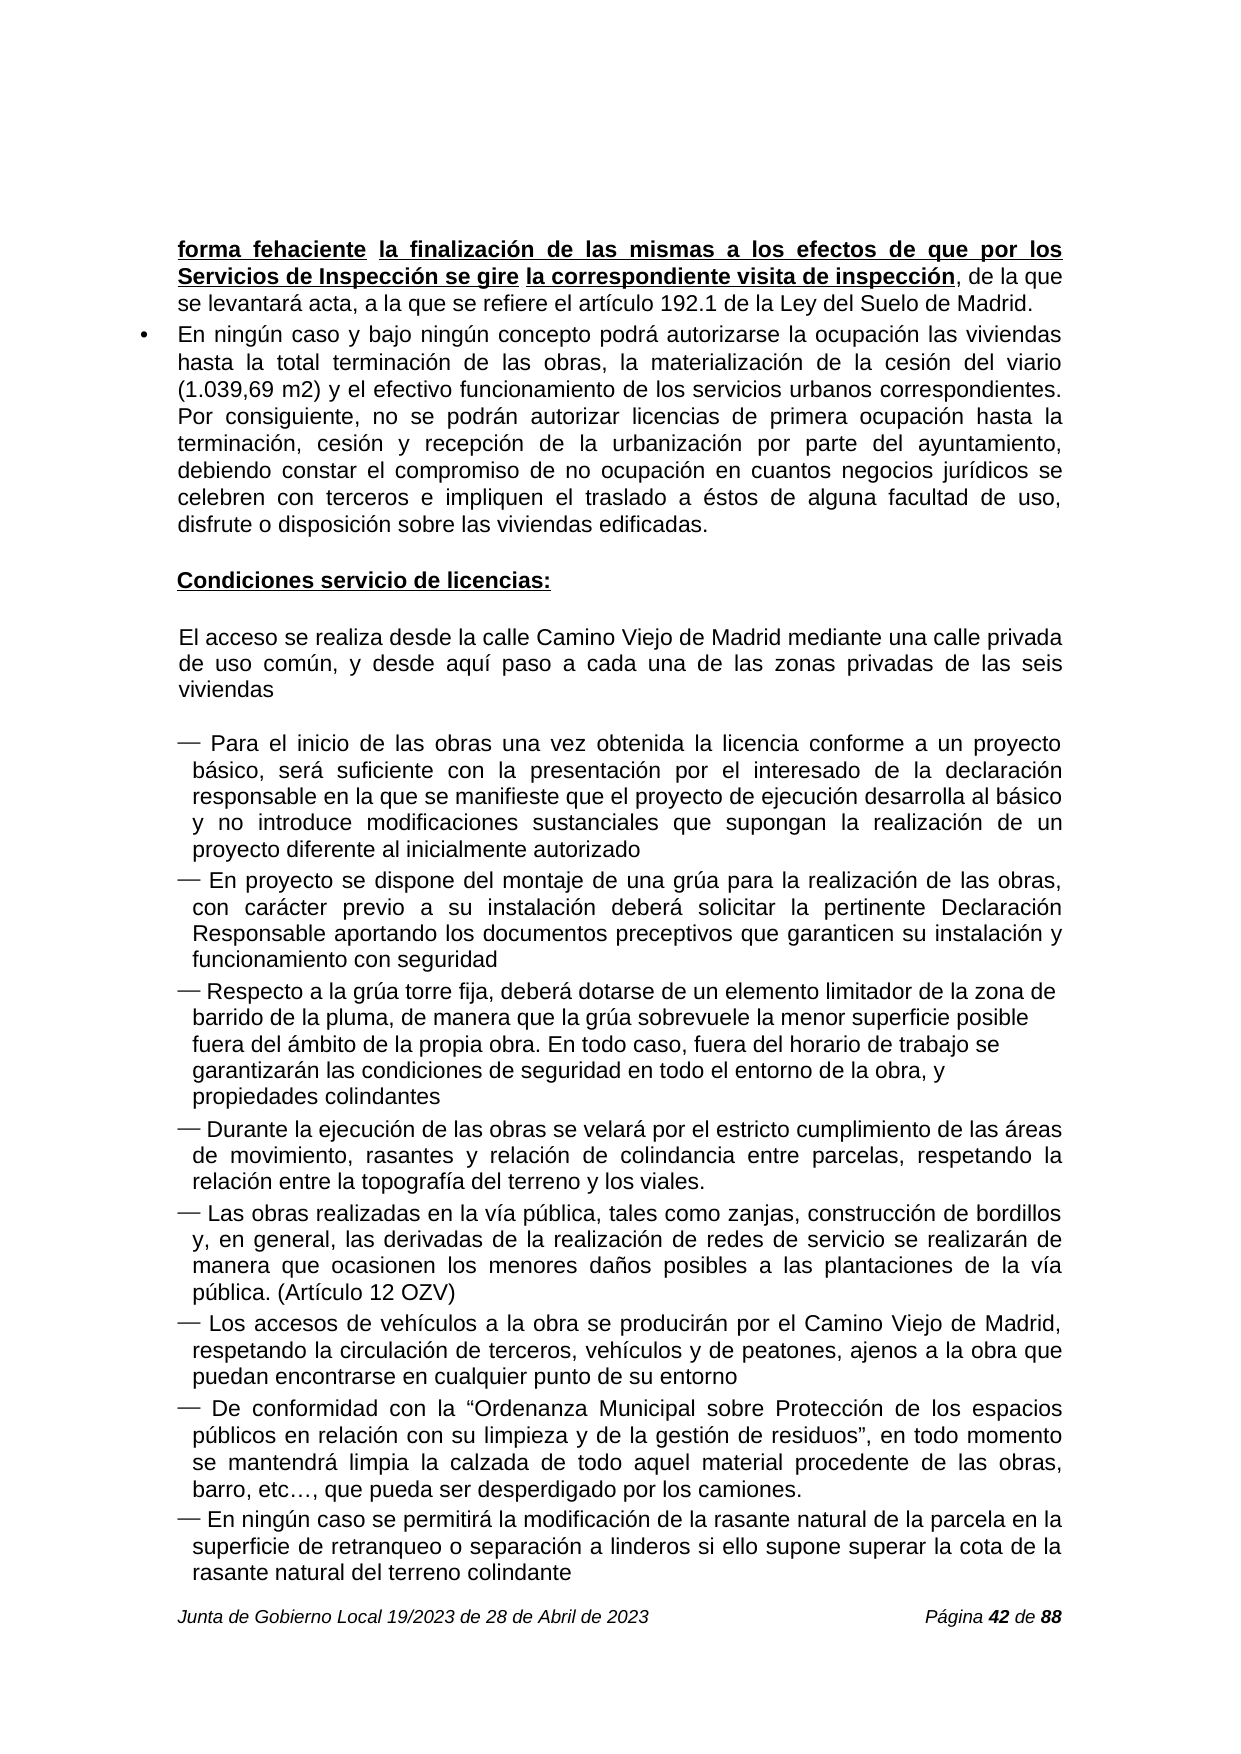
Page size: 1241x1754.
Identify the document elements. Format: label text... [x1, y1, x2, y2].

list En ningún caso y bajo ningún concepto podrá autorizarse la ocupación las viviendas hasta la total terminación de las obras, la materialización de la cesión del viario (1.039,69 m2) y el efectivo funcionamiento de los servicios urbanos correspondientes. Por consiguiente, no se podrán autorizar licencias de primera ocupación hasta la terminación, cesión y recepción de la urbanización por parte del ayuntamiento, debiendo constar el compromiso de no ocupación en cuantos negocios jurídicos se celebren con terceros e impliquen el traslado a éstos de alguna facultad de uso, disfrute o disposición sobre las viviendas edificadas. [140, 321, 1063, 537]
text ⎯ Para el inicio de las obras una vez obtenida la licencia conforme a un proyecto básico, será suficiente con la presentación por el interesado de la declaración responsable en la que se manifieste que el proyecto de ejecución desarrolla al básico y no introduce modificaciones sustanciales que supongan la realización de un proyecto diferente al inicialmente autorizado [177, 729, 1063, 862]
text ⎯ En ningún caso se permitirá la modificación de la rasante natural de la parcela en la superficie de retranqueo o separación a linderos si ello supone superar la cota de la rasante natural del terreno colindante [177, 1505, 1063, 1585]
list forma fehaciente la finalización de las mismas a los efectos de que por los Servicios de Inspección se gire la correspondiente visita de inspección, de la que se levantará acta, a la que se refiere el artículo 192.1 de la Ley del Suelo de Madrid. [140, 236, 1063, 317]
text ⎯ En proyecto se dispone del montaje de una grúa para la realización de las obras, con carácter previo a su instalación deberá solicitar la pertinente Declaración Responsable aportando los documentos preceptivos que garanticen su instalación y funcionamiento con seguridad [177, 866, 1063, 973]
text El acceso se realiza desde la calle Camino Viejo de Madrid mediante una calle privada de uso común, y desde aquí paso a cada una de las zonas privadas de las seis viviendas [178, 624, 1063, 703]
text ⎯ Durante la ejecución de las obras se velará por el estricto cumplimiento de las áreas de movimiento, rasantes y relación de colindancia entre parcelas, respetando la relación entre la topografía del terreno y los viales. [177, 1114, 1063, 1195]
text Condiciones servicio de licencias: [177, 567, 1063, 593]
text ⎯ Respecto a la grúa torre fija, deberá dotarse de un elemento limitador de la zona de barrido de la pluma, de manera que la grúa sobrevuele la menor superficie posible fuera del ámbito de la propia obra. En todo caso, fuera del horario de trabajo se garantizarán las condiciones de seguridad en todo el entorno de la obra, y propiedades colindantes [177, 977, 1064, 1109]
text ⎯ Los accesos de vehículos a la obra se producirán por el Camino Viejo de Madrid, respetando la circulación de terceros, vehículos y de peatones, ajenos a la obra que puedan encontrarse en cualquier punto de su entorno [177, 1309, 1063, 1389]
text ⎯ De conformidad con la “Ordenanza Municipal sobre Protección de los espacios públicos en relación con su limpieza y de la gestión de residuos”, en todo momento se mantendrá limpia la calzada de todo aquel material procedente de las obras, barro, etc…, que pueda ser desperdigado por los camiones. [177, 1393, 1063, 1502]
text ⎯ Las obras realizadas en la vía pública, tales como zanjas, construcción de bordillos y, en general, las derivadas de la realización de redes de servicio se realizarán de manera que ocasionen los menores daños posibles a las plantaciones de la vía pública. (Artículo 12 OZV) [177, 1198, 1063, 1305]
